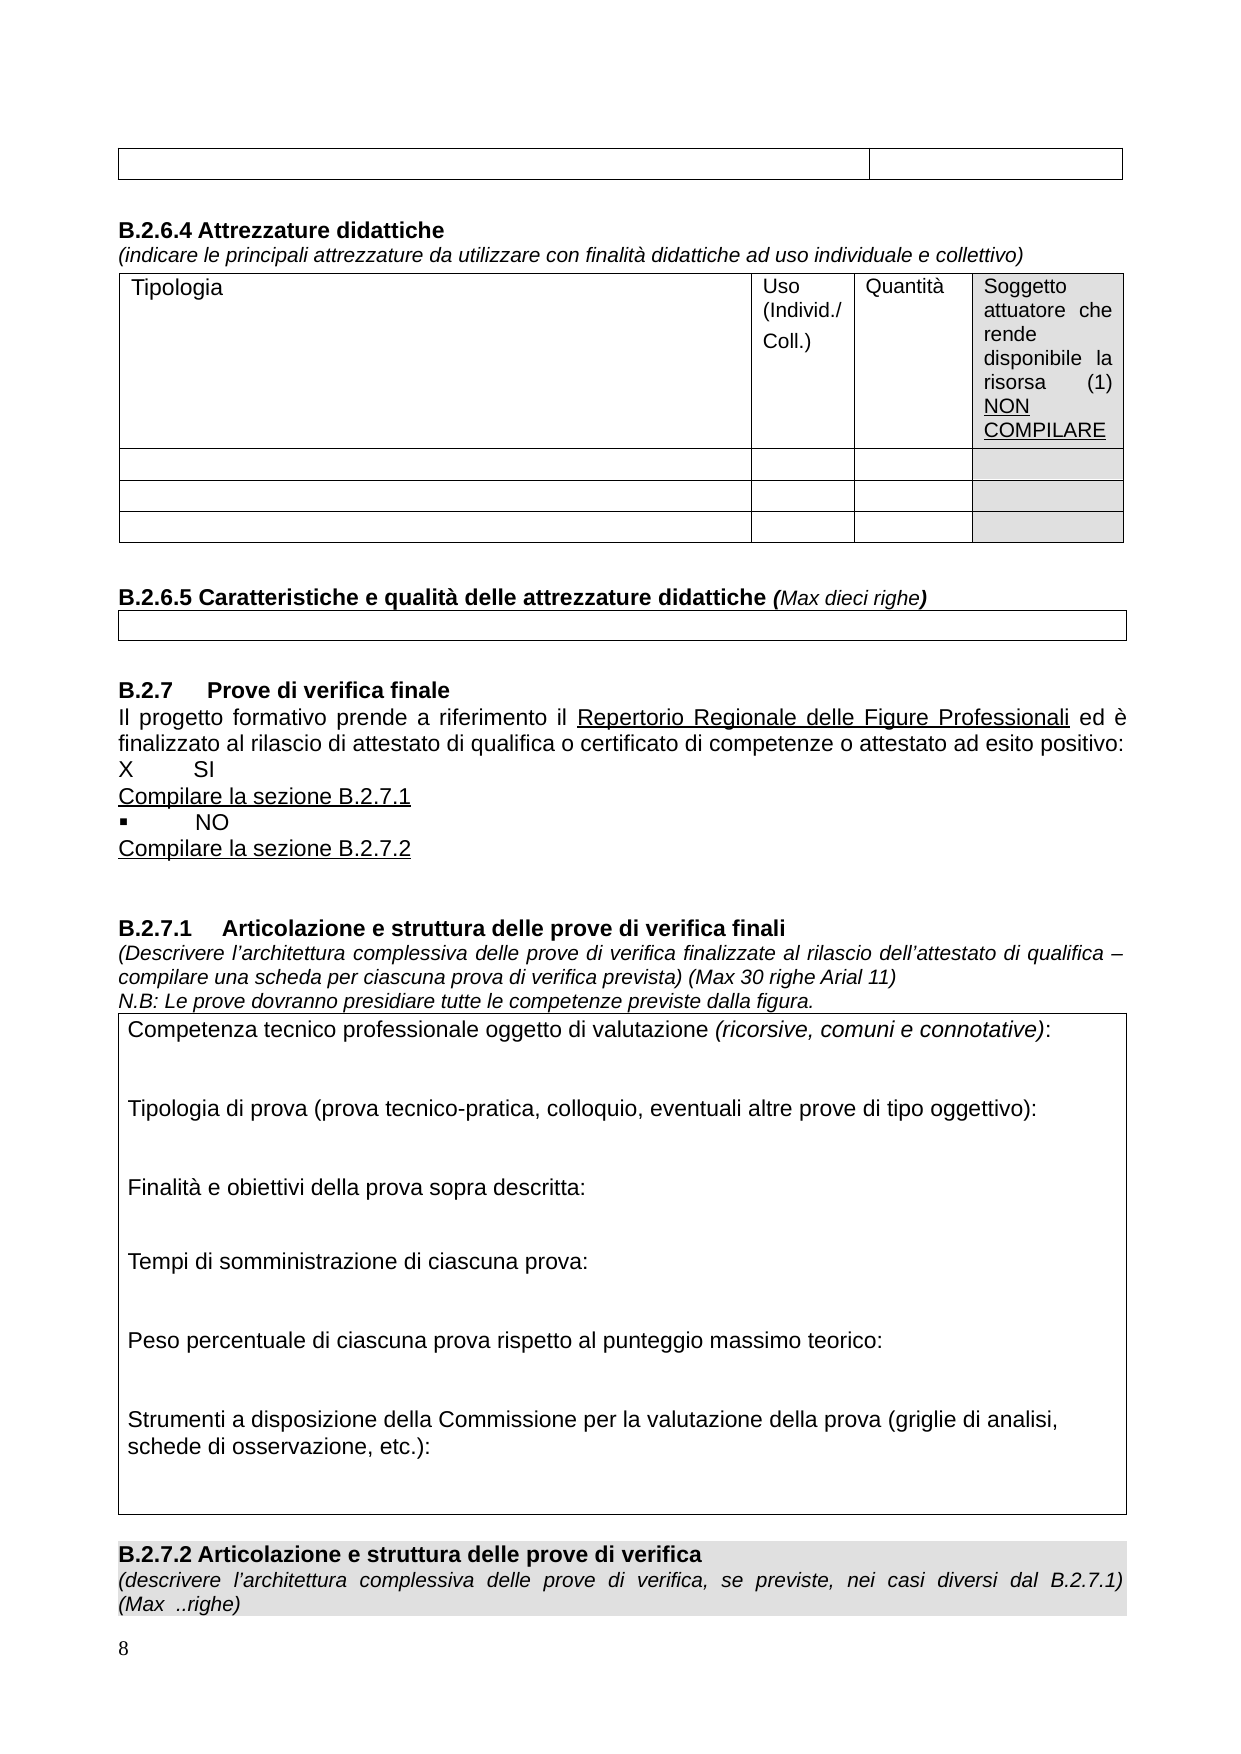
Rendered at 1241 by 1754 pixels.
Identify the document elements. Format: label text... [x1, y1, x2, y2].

table_cell [973, 449, 1123, 479]
text N.B: Le prove dovranno presidiare tutte le competenze previste dalla figura. [118, 989, 1127, 1013]
text Finalità e obiettivi della prova sopra descritta: [119, 1171, 1126, 1200]
list NO [118, 809, 1127, 835]
subtitle B.2.6.4 Attrezzature didattiche [118, 217, 1127, 243]
table_header Quantità [855, 274, 972, 448]
subtitle (Descrivere l’architettura complessiva delle prove di verifica finalizzate al rilascio dell’attestato di qualifica – compilare una scheda per ciascuna prova di verifica prevista) (Max 30 righe Arial 11) [118, 941, 1127, 989]
text Tempi di somministrazione di ciascuna prova: [119, 1245, 1126, 1274]
table_cell [119, 149, 869, 179]
table_cell [752, 512, 854, 542]
subtitle B.2.7.1 Articolazione e struttura delle prove di verifica finali [118, 914, 1127, 941]
table_header Soggetto attuatore che rende disponibile la risorsa (1) NON COMPILARE [973, 274, 1123, 448]
text Competenza tecnico professionale oggetto di valutazione (ricorsive, comuni e connotative): [119, 1014, 1126, 1042]
table_header Uso (Individ./ Coll.) [752, 274, 854, 448]
table_cell [973, 512, 1123, 542]
subtitle B.2.7.2 Articolazione e struttura delle prove di verifica [118, 1541, 1127, 1568]
text Peso percentuale di ciascuna prova rispetto al punteggio massimo teorico: [119, 1324, 1126, 1354]
table_cell [855, 481, 972, 511]
table_cell [752, 449, 854, 479]
table_cell [120, 512, 751, 542]
table_cell [973, 481, 1123, 511]
text B.2.7 Prove di verifica finale [118, 677, 1127, 704]
list X SI [118, 756, 1127, 783]
subtitle B.2.6.5 Caratteristiche e qualità delle attrezzature didattiche (Max dieci righe) [118, 584, 1127, 610]
table_cell [870, 149, 1122, 179]
text Compilare la sezione B.2.7.1 [118, 783, 1127, 809]
table_cell [752, 481, 854, 511]
text (indicare le principali attrezzature da utilizzare con finalità didattiche ad uso individuale e collettivo) [118, 243, 1127, 267]
text Tipologia di prova (prova tecnico-pratica, colloquio, eventuali altre prove di tipo oggettivo): [119, 1092, 1126, 1121]
table_cell [855, 512, 972, 542]
text (descrivere l’architettura complessiva delle prove di verifica, se previste, nei casi diversi dal B.2.7.1) (Max ..righe) [118, 1568, 1127, 1616]
table_cell [855, 449, 972, 479]
table_cell [120, 449, 751, 479]
table_cell [120, 481, 751, 511]
text Il progetto formativo prende a riferimento il Repertorio Regionale delle Figure Professionali ed è finalizzato al rilascio di attestato di qualifica o certificato di competenze o attestato ad esito positivo: [118, 704, 1127, 756]
text Compilare la sezione B.2.7.2 [118, 835, 1127, 862]
table_header Tipologia [120, 274, 751, 448]
text Strumenti a disposizione della Commissione per la valutazione della prova (griglie di analisi, schede di osservazione, etc.): [119, 1403, 1126, 1459]
